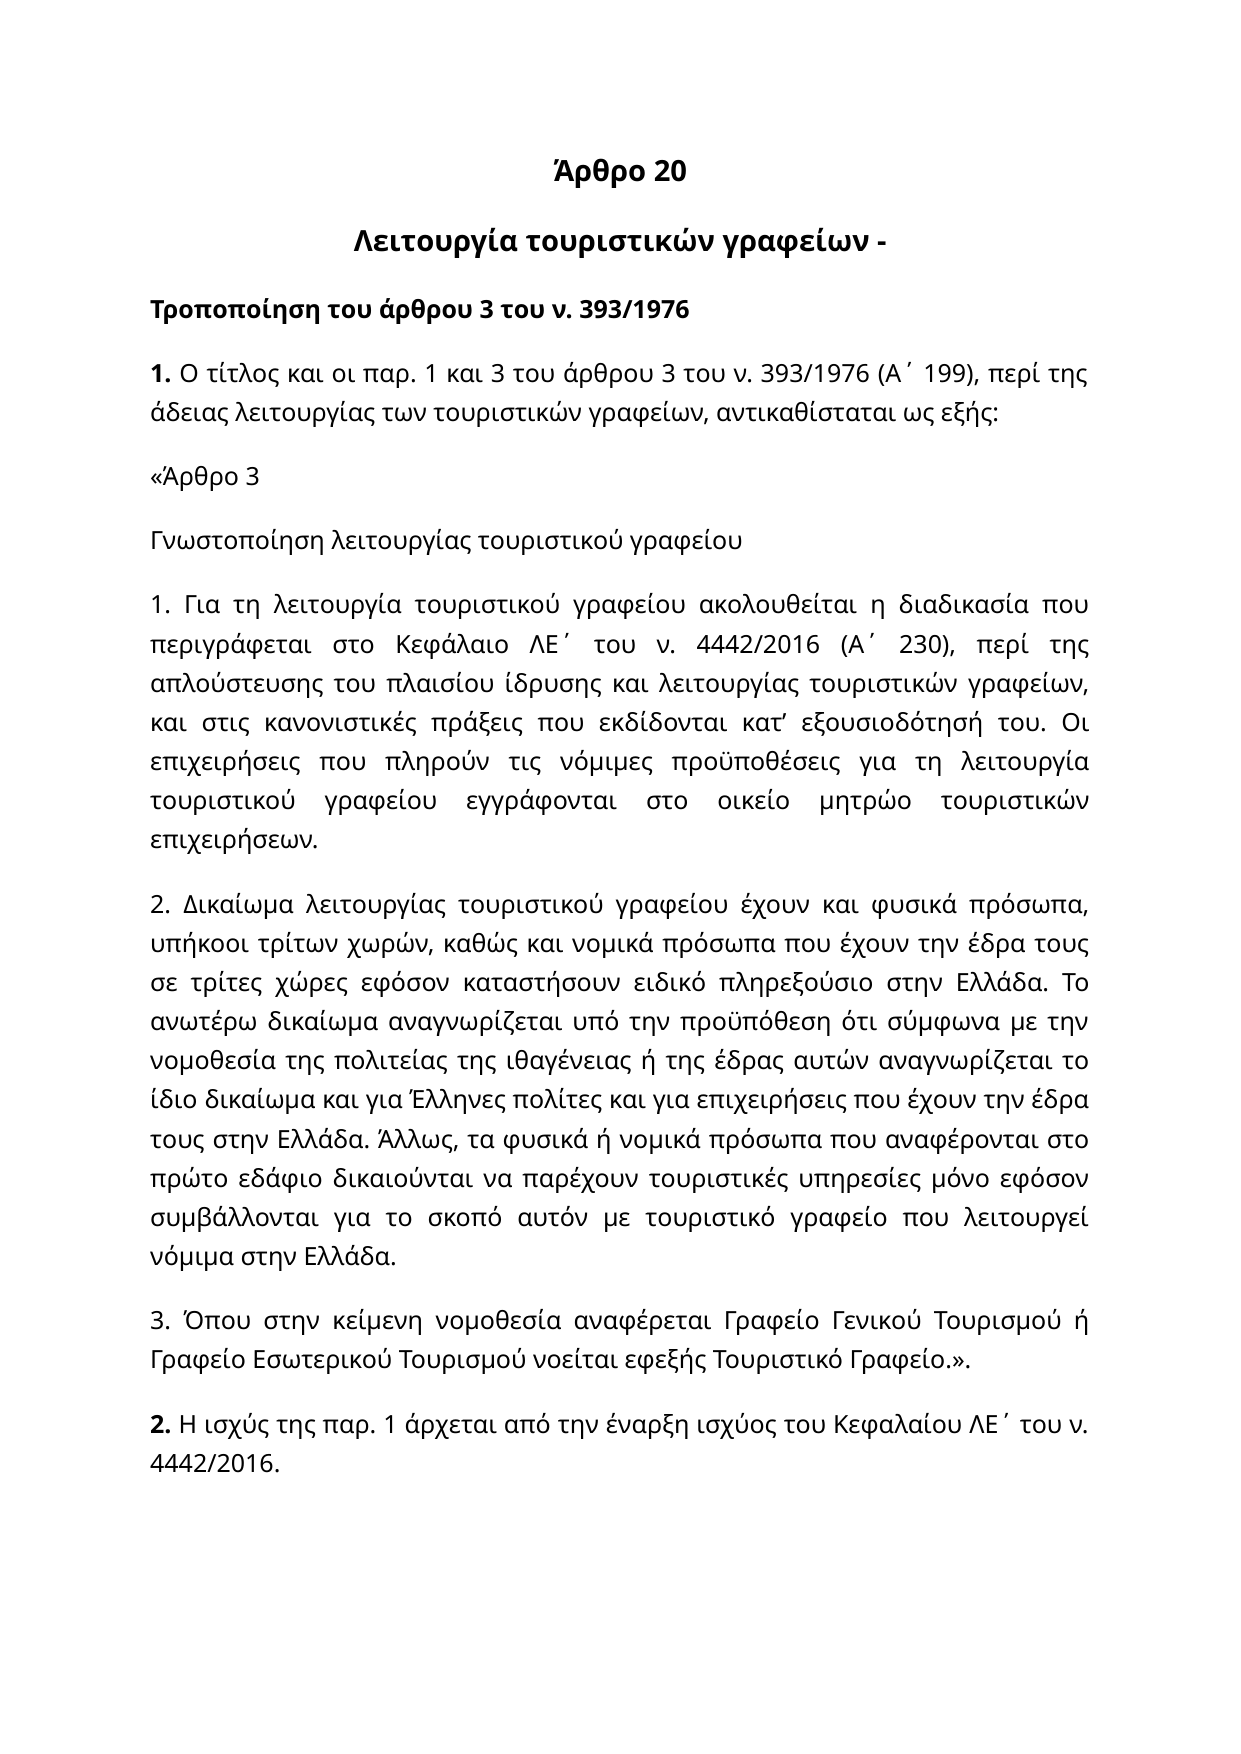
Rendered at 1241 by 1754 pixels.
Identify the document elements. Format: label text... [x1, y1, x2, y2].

text Γνωστοποίηση λειτουργίας τουριστικού γραφείου [150, 523, 1090, 557]
text 3. Όπου στην κείμενη νομοθεσία αναφέρεται Γραφείο Γενικού Τουρισμού ή Γραφείο Εσωτερικού Τουρισμού νοείται εφεξής Τουριστικό Γραφείο.». [150, 1303, 1090, 1376]
subtitle Λειτουργία τουριστικών γραφείων - [150, 221, 1090, 260]
text 2. Δικαίωμα λειτουργίας τουριστικού γραφείου έχουν και φυσικά πρόσωπα, υπήκοοι τρίτων χωρών, καθώς και νομικά πρόσωπα που έχουν την έδρα τους σε τρίτες χώρες εφόσον καταστήσουν ειδικό πληρεξούσιο στην Ελλάδα. Το ανωτέρω δικαίωμα αναγνωρίζεται υπό την προϋπόθεση ότι σύμφωνα με την νομοθεσία της πολιτείας της ιθαγένειας ή της έδρας αυτών αναγνωρίζεται το ίδιο δικαίωμα και για Έλληνες πολίτες και για επιχειρήσεις που έχουν την έδρα τους στην Ελλάδα. Άλλως, τα φυσικά ή νομικά πρόσωπα που αναφέρονται στο πρώτο εδάφιο δικαιούνται να παρέχουν τουριστικές υπηρεσίες μόνο εφόσον συμβάλλονται για το σκοπό αυτόν με τουριστικό γραφείο που λειτουργεί νόμιμα στην Ελλάδα. [150, 886, 1090, 1273]
text Τροποποίηση του άρθρου 3 του ν. 393/1976 [150, 291, 1090, 325]
subtitle Άρθρο 20 [150, 150, 1090, 190]
text 1. Ο τίτλος και οι παρ. 1 και 3 του άρθρου 3 του ν. 393/1976 (Α΄ 199), περί της άδειας λειτουργίας των τουριστικών γραφείων, αντικαθίσταται ως εξής: [150, 355, 1090, 429]
text «Άρθρο 3 [150, 459, 1090, 493]
text 2. Η ισχύς της παρ. 1 άρχεται από την έναρξη ισχύος του Κεφαλαίου ΛΕ΄ του ν. 4442/2016. [150, 1406, 1090, 1479]
text 1. Για τη λειτουργία τουριστικού γραφείου ακολουθείται η διαδικασία που περιγράφεται στο Κεφάλαιο ΛΕ΄ του ν. 4442/2016 (Α΄ 230), περί της απλούστευσης του πλαισίου ίδρυσης και λειτουργίας τουριστικών γραφείων, και στις κανονιστικές πράξεις που εκδίδονται κατ’ εξουσιοδότησή του. Οι επιχειρήσεις που πληρούν τις νόμιμες προϋποθέσεις για τη λειτουργία τουριστικού γραφείου εγγράφονται στο οικείο μητρώο τουριστικών επιχειρήσεων. [150, 587, 1090, 856]
